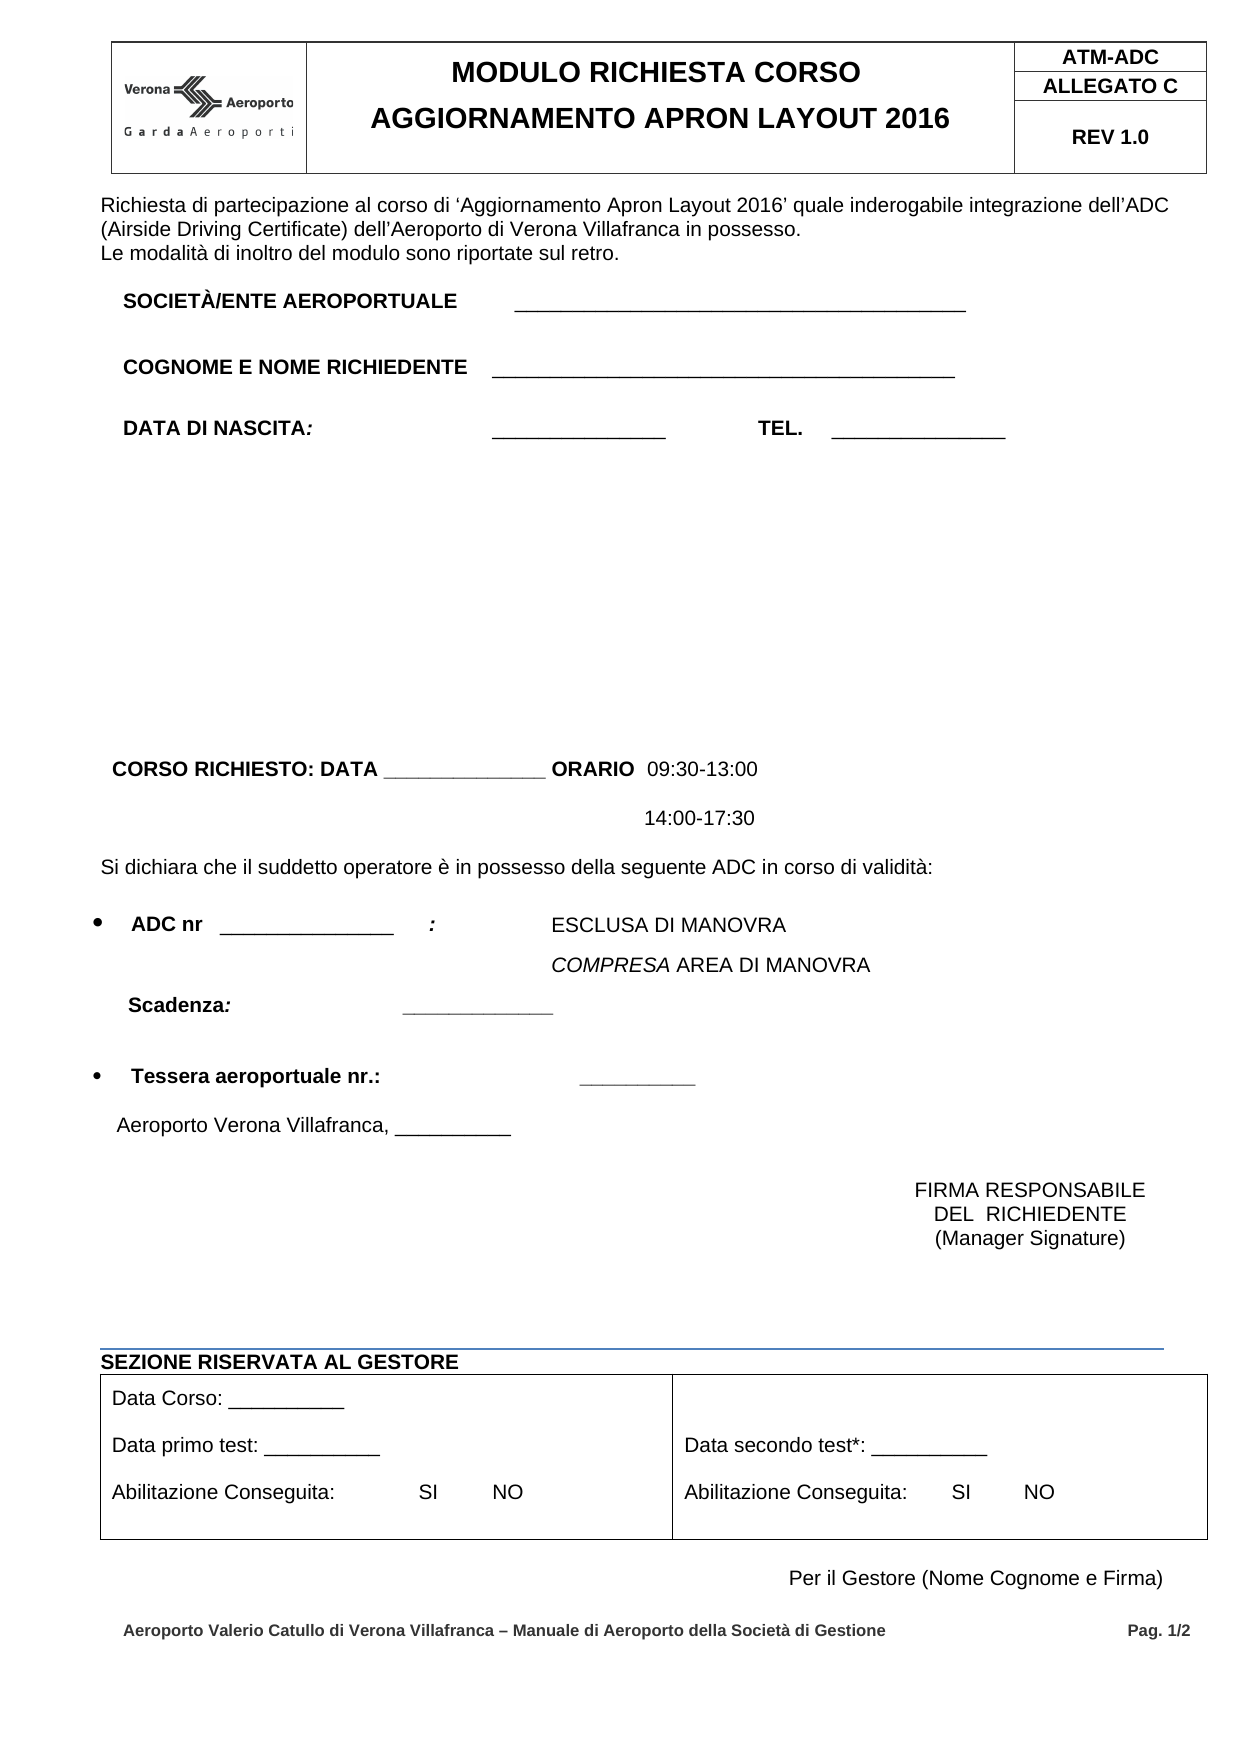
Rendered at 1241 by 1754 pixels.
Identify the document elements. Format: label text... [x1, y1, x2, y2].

table_cell [747, 1016, 1131, 1088]
table_cell [924, 977, 1131, 1016]
text Per il Gestore (Nome Cognome e Firma) [100, 1565, 1163, 1589]
table_cell Abilitazione Conseguita: [101, 1468, 407, 1515]
table_cell NO [481, 1468, 672, 1515]
table_cell [525, 1088, 599, 1137]
table_cell [673, 1515, 1207, 1539]
table_cell Scadenza: [82, 977, 392, 1016]
table_cell __________ [569, 1016, 747, 1088]
text SEZIONE RISERVATA AL GESTORE [100, 1349, 1193, 1373]
table_cell _____________ [392, 977, 673, 1016]
text (Manager Signature) [861, 1226, 1199, 1250]
table_cell [747, 1088, 924, 1137]
table_cell Tessera aeroportuale nr.: [82, 1016, 569, 1088]
text 14:00-17:30 [100, 806, 1193, 830]
table_cell Data primo test: __________ [101, 1421, 407, 1468]
table_cell ________________________________________ [481, 355, 977, 416]
table_cell Aeroporto Verona Villafranca, __________ [82, 1088, 525, 1137]
table_cell [977, 355, 1027, 416]
table_cell [599, 1088, 673, 1137]
table_cell [673, 1088, 747, 1137]
table_cell SI [407, 1468, 481, 1515]
table_header [673, 1375, 1207, 1421]
text Le modalità di inoltro del modulo sono riportate sul retro. [100, 241, 1193, 265]
text DEL RICHIEDENTE [861, 1202, 1199, 1226]
table_cell [82, 937, 540, 977]
text CORSO RICHIESTO: DATA ______________ ORARIO 09:30-13:00 [100, 757, 1193, 781]
table_header [481, 289, 1086, 355]
table_header _______________________________________ [503, 289, 1086, 349]
text Richiesta di partecipazione al corso di ‘Aggiornamento Apron Layout 2016’ quale inderogabile integrazione dell’ADC (Airside Driving Certificate) dell’Aeroporto di Verona Villafranca in possesso. [100, 193, 1193, 241]
table_header ESCLUSA DI MANOVRA [540, 879, 1131, 937]
table_cell [673, 977, 924, 1016]
table_cell COMPRESA AREA DI MANOVRA [540, 937, 1131, 977]
table_cell [407, 1515, 672, 1539]
table_cell [407, 1421, 672, 1468]
text Si dichiara che il suddetto operatore è in possesso della seguente ADC in corso di validità: [100, 855, 1193, 879]
table_header Data Corso: __________ [101, 1375, 672, 1421]
table_cell COGNOME E NOME RICHIEDENTE [112, 355, 481, 416]
table_cell Data secondo test*: __________ [673, 1421, 1207, 1468]
table_cell [101, 1515, 407, 1539]
table_cell Abilitazione Conseguita: [673, 1468, 940, 1515]
table_cell [924, 1088, 1131, 1137]
table_header ADC nr _______________ : [82, 879, 540, 937]
table_cell SI [940, 1468, 1012, 1515]
table_cell DATA DI NASCITA: [112, 416, 481, 487]
table_cell [1027, 355, 1086, 416]
table_cell TEL. [747, 416, 820, 487]
table_cell _______________ [820, 416, 1027, 487]
table_header SOCIETÀ/ENTE AEROPORTUALE [112, 289, 481, 355]
table_cell [1027, 416, 1086, 487]
table_cell NO [1013, 1468, 1207, 1515]
text FIRMA RESPONSABILE [861, 1178, 1199, 1202]
table_cell _______________ [481, 416, 747, 487]
